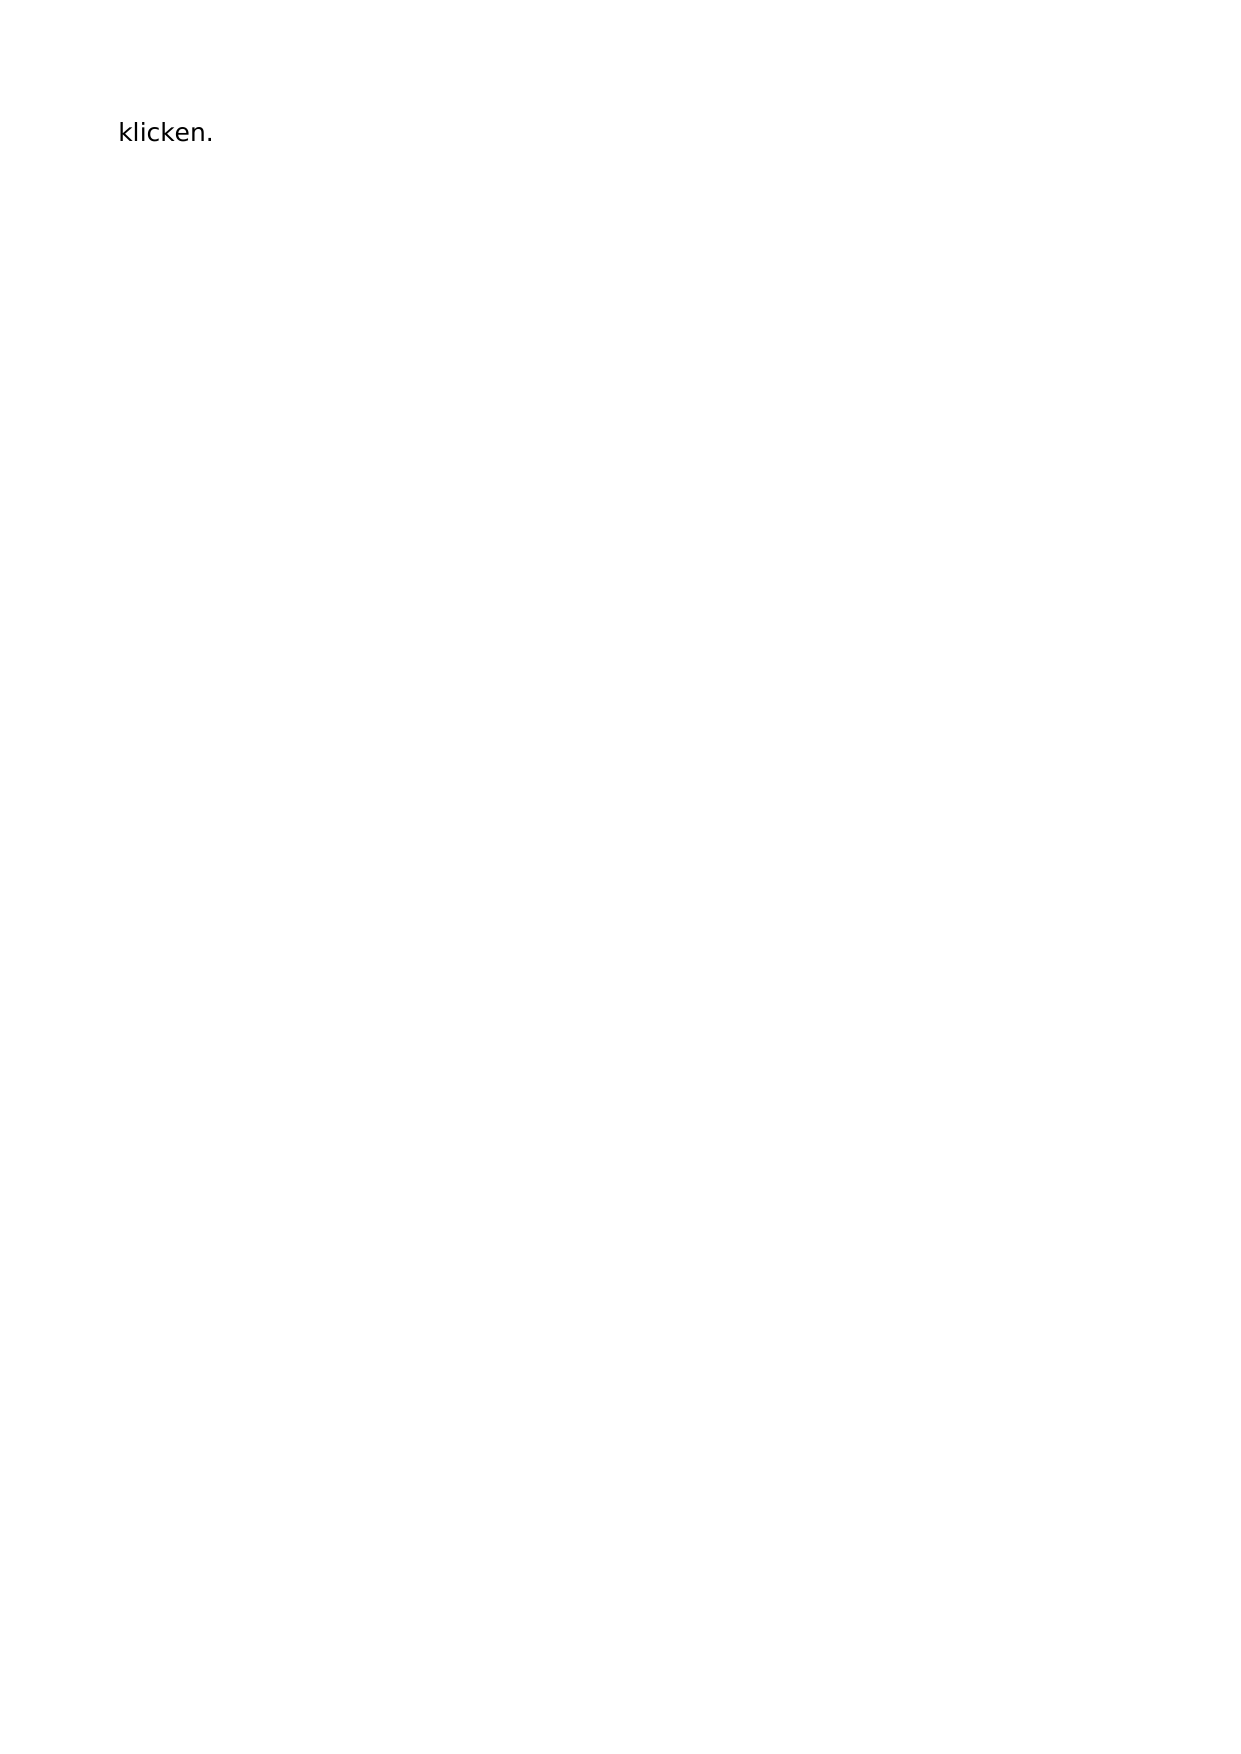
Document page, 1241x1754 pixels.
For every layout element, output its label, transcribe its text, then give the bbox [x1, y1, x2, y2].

text klicken. [118, 118, 1122, 147]
